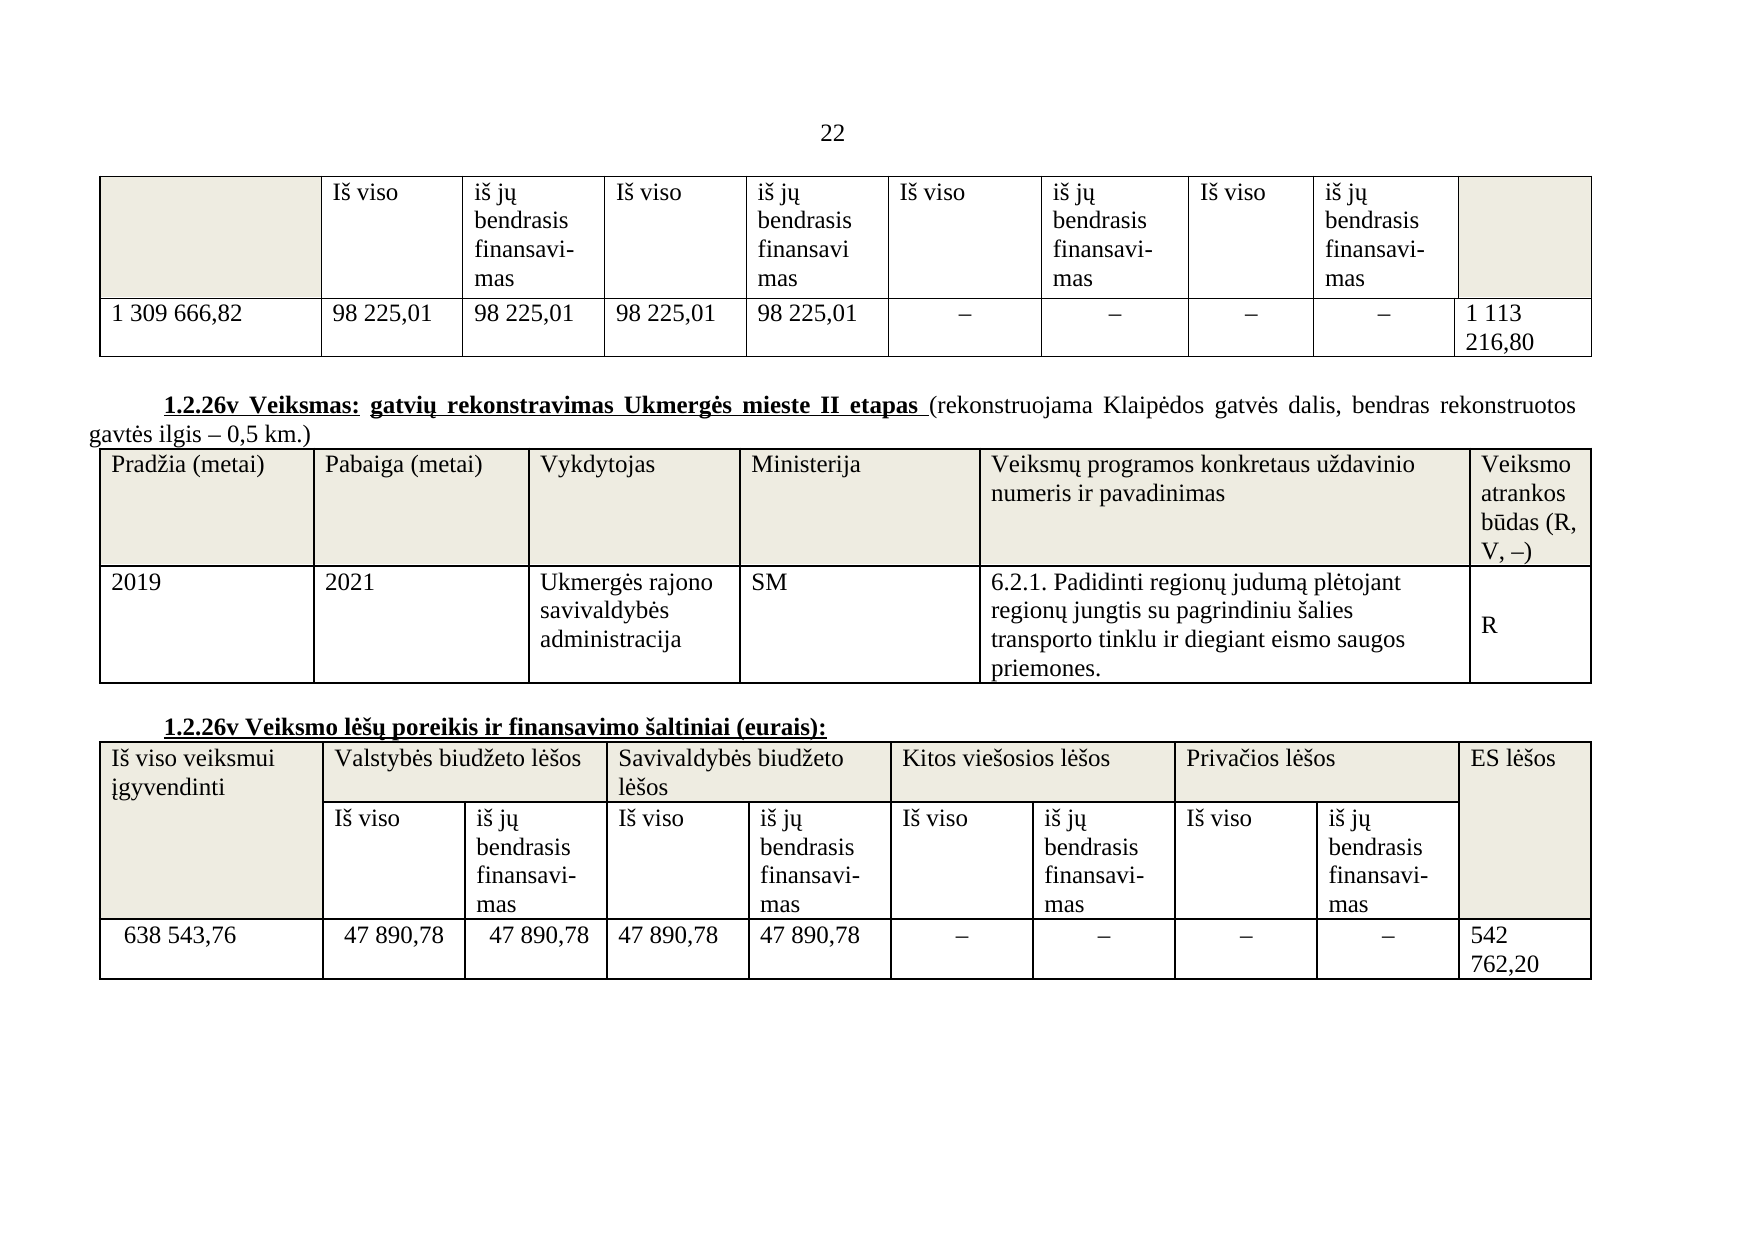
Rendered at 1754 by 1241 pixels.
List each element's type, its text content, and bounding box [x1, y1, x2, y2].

table_cell 1 309 666,82 [101, 299, 321, 356]
table_cell 98 225,01 [322, 299, 462, 356]
table_cell iš jų bendrasis finansavi- mas [466, 803, 606, 918]
table_cell iš jų bendrasis finansavi- mas [1034, 803, 1174, 918]
table_cell iš jų bendrasis finansavi- mas [1318, 803, 1458, 918]
table_cell Iš viso [322, 177, 462, 297]
table_cell Iš viso [605, 177, 746, 297]
table_cell 638 543,76 [101, 920, 322, 977]
table_cell Iš viso [1176, 803, 1316, 918]
table_cell Ukmergės rajono savivaldybės administracija [530, 567, 739, 682]
table_header Valstybės biudžeto lėšos [324, 743, 606, 801]
table_cell Iš viso [889, 177, 1041, 297]
table_cell iš jų bendrasis finansavi- mas [1314, 177, 1458, 297]
table_cell iš jų bendrasis finansavi mas [747, 177, 888, 297]
table_cell iš jų bendrasis finansavi- mas [463, 177, 604, 297]
table_cell 2019 [101, 567, 313, 682]
table_cell Iš viso [1189, 177, 1313, 297]
table_header Vykdytojas [530, 450, 739, 564]
text 1.2.26v Veiksmas: gatvių rekonstravimas Ukmergės mieste II etapas (rekonstruojama Klaipėdos gatvės dalis, bendras rekonstruotos gavtės ilgis – 0,5 km.) [89, 390, 1577, 447]
table_cell iš jų bendrasis finansavi- mas [1042, 177, 1188, 297]
table_header Privačios lėšos [1176, 743, 1458, 801]
table_cell 47 890,78 [750, 920, 890, 977]
table_cell – [1318, 920, 1458, 977]
table_cell R [1471, 567, 1590, 682]
table_cell SM [741, 567, 979, 682]
table_cell 98 225,01 [747, 299, 888, 356]
table_header Kitos viešosios lėšos [892, 743, 1174, 801]
table_cell iš jų bendrasis finansavi- mas [750, 803, 890, 918]
table_cell – [889, 299, 1041, 356]
table_cell – [1314, 299, 1454, 356]
table_cell 47 890,78 [608, 920, 748, 977]
table_cell 47 890,78 [466, 920, 606, 977]
table_cell 542 762,20 [1460, 920, 1590, 977]
table_header Iš viso veiksmui įgyvendinti [101, 743, 322, 918]
table_cell – [1189, 299, 1313, 356]
table_cell – [1042, 299, 1188, 356]
table_header ES lėšos [1460, 743, 1590, 918]
table_header Savivaldybės biudžeto lėšos [608, 743, 890, 801]
table_header [101, 177, 321, 297]
table_header [1459, 177, 1591, 297]
table_header Pradžia (metai) [101, 450, 313, 564]
table_header Veiksmų programos konkretaus uždavinio numeris ir pavadinimas [981, 450, 1469, 564]
table_header Ministerija [741, 450, 979, 564]
table_cell 98 225,01 [463, 299, 604, 356]
table_cell – [1176, 920, 1316, 977]
table_cell 1 113 216,80 [1455, 299, 1591, 356]
table_header Veiksmo atrankos būdas (R, V, –) [1471, 450, 1590, 564]
table_cell – [1034, 920, 1174, 977]
table_cell Iš viso [608, 803, 748, 918]
table_cell 2021 [315, 567, 528, 682]
table_cell – [892, 920, 1032, 977]
table_cell 6.2.1. Padidinti regionų judumą plėtojant regionų jungtis su pagrindiniu šalies transporto tinklu ir diegiant eismo saugos priemones. [981, 567, 1469, 682]
table_header Pabaiga (metai) [315, 450, 528, 564]
table_cell 47 890,78 [324, 920, 464, 977]
table_cell Iš viso [324, 803, 464, 918]
table_cell Iš viso [892, 803, 1032, 918]
text 1.2.26v Veiksmo lėšų poreikis ir finansavimo šaltiniai (eurais): [89, 712, 1577, 741]
table_cell 98 225,01 [605, 299, 746, 356]
